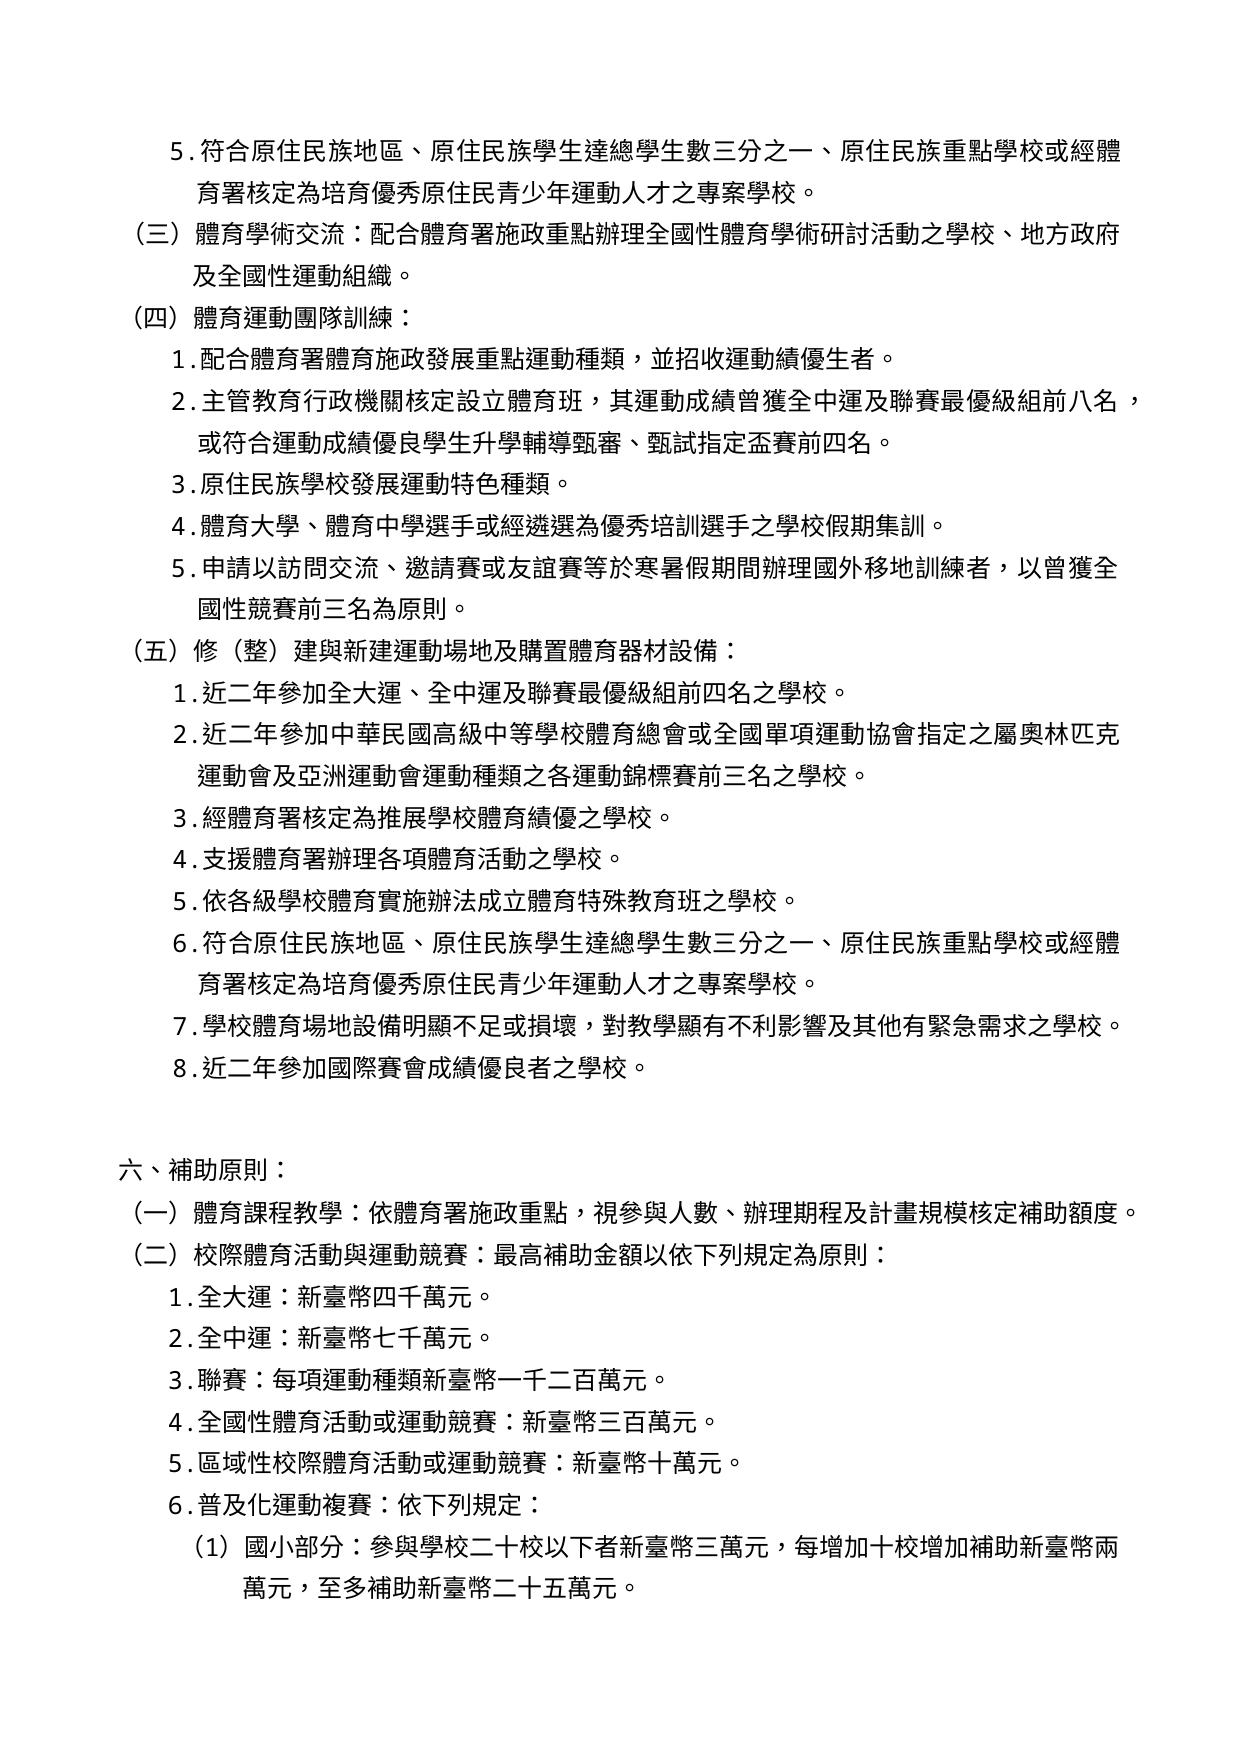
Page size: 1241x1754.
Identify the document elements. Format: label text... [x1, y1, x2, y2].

text （1）國小部分：參與學校二十校以下者新臺幣三萬元，每增加十校增加補助新臺幣兩萬元，至多補助新臺幣二十五萬元。 [179, 1523, 1122, 1606]
text 3.聯賽：每項運動種類新臺幣一千二百萬元。 [143, 1356, 1122, 1398]
text 4.體育大學、體育中學選手或經遴選為優秀培訓選手之學校假期集訓。 [171, 502, 1122, 544]
text 4.全國性體育活動或運動競賽：新臺幣三百萬元。 [143, 1398, 1122, 1439]
text （一）體育課程教學：依體育署施政重點，視參與人數、辦理期程及計畫規模核定補助額度。 [118, 1189, 1122, 1231]
text 6.符合原住民族地區、原住民族學生達總學生數三分之一、原住民族重點學校或經體育署核定為培育優秀原住民青少年運動人才之專案學校。 [172, 919, 1122, 1002]
text （二）校際體育活動與運動競賽：最高補助金額以依下列規定為原則： [118, 1231, 1122, 1273]
text 5.依各級學校體育實施辦法成立體育特殊教育班之學校。 [172, 877, 1122, 919]
text 7.學校體育場地設備明顯不足或損壞，對教學顯有不利影響及其他有緊急需求之學校。 [172, 1002, 1122, 1044]
text 2.主管教育行政機關核定設立體育班，其運動成績曾獲全中運及聯賽最優級組前八名，或符合運動成績優良學生升學輔導甄審、甄試指定盃賽前四名。 [171, 377, 1122, 460]
text 1.全大運：新臺幣四千萬元。 [143, 1273, 1122, 1314]
text 8.近二年參加國際賽會成績優良者之學校。 [172, 1044, 1122, 1085]
text 6.普及化運動複賽：依下列規定： [143, 1481, 1122, 1523]
text （五）修（整）建與新建運動場地及購置體育器材設備： [118, 627, 1122, 669]
text 六、補助原則： [118, 1127, 1122, 1189]
text 5.區域性校際體育活動或運動競賽：新臺幣十萬元。 [143, 1439, 1122, 1481]
text 5.申請以訪問交流、邀請賽或友誼賽等於寒暑假期間辦理國外移地訓練者，以曾獲全國性競賽前三名為原則。 [171, 544, 1122, 627]
text 2.全中運：新臺幣七千萬元。 [143, 1314, 1122, 1356]
text 1.配合體育署體育施政發展重點運動種類，並招收運動績優生者。 [171, 335, 1122, 377]
text 4.支援體育署辦理各項體育活動之學校。 [172, 835, 1122, 877]
text 1.近二年參加全大運、全中運及聯賽最優級組前四名之學校。 [172, 669, 1122, 710]
text 3.經體育署核定為推展學校體育績優之學校。 [172, 794, 1122, 835]
text 5.符合原住民族地區、原住民族學生達總學生數三分之一、原住民族重點學校或經體育署核定為培育優秀原住民青少年運動人才之專案學校。 [169, 127, 1122, 210]
text （四）體育運動團隊訓練： [118, 294, 1122, 335]
text 3.原住民族學校發展運動特色種類。 [171, 460, 1122, 502]
text （三）體育學術交流：配合體育署施政重點辦理全國性體育學術研討活動之學校、地方政府及全國性運動組織。 [121, 210, 1122, 294]
text 2.近二年參加中華民國高級中等學校體育總會或全國單項運動協會指定之屬奧林匹克運動會及亞洲運動會運動種類之各運動錦標賽前三名之學校。 [172, 710, 1122, 794]
